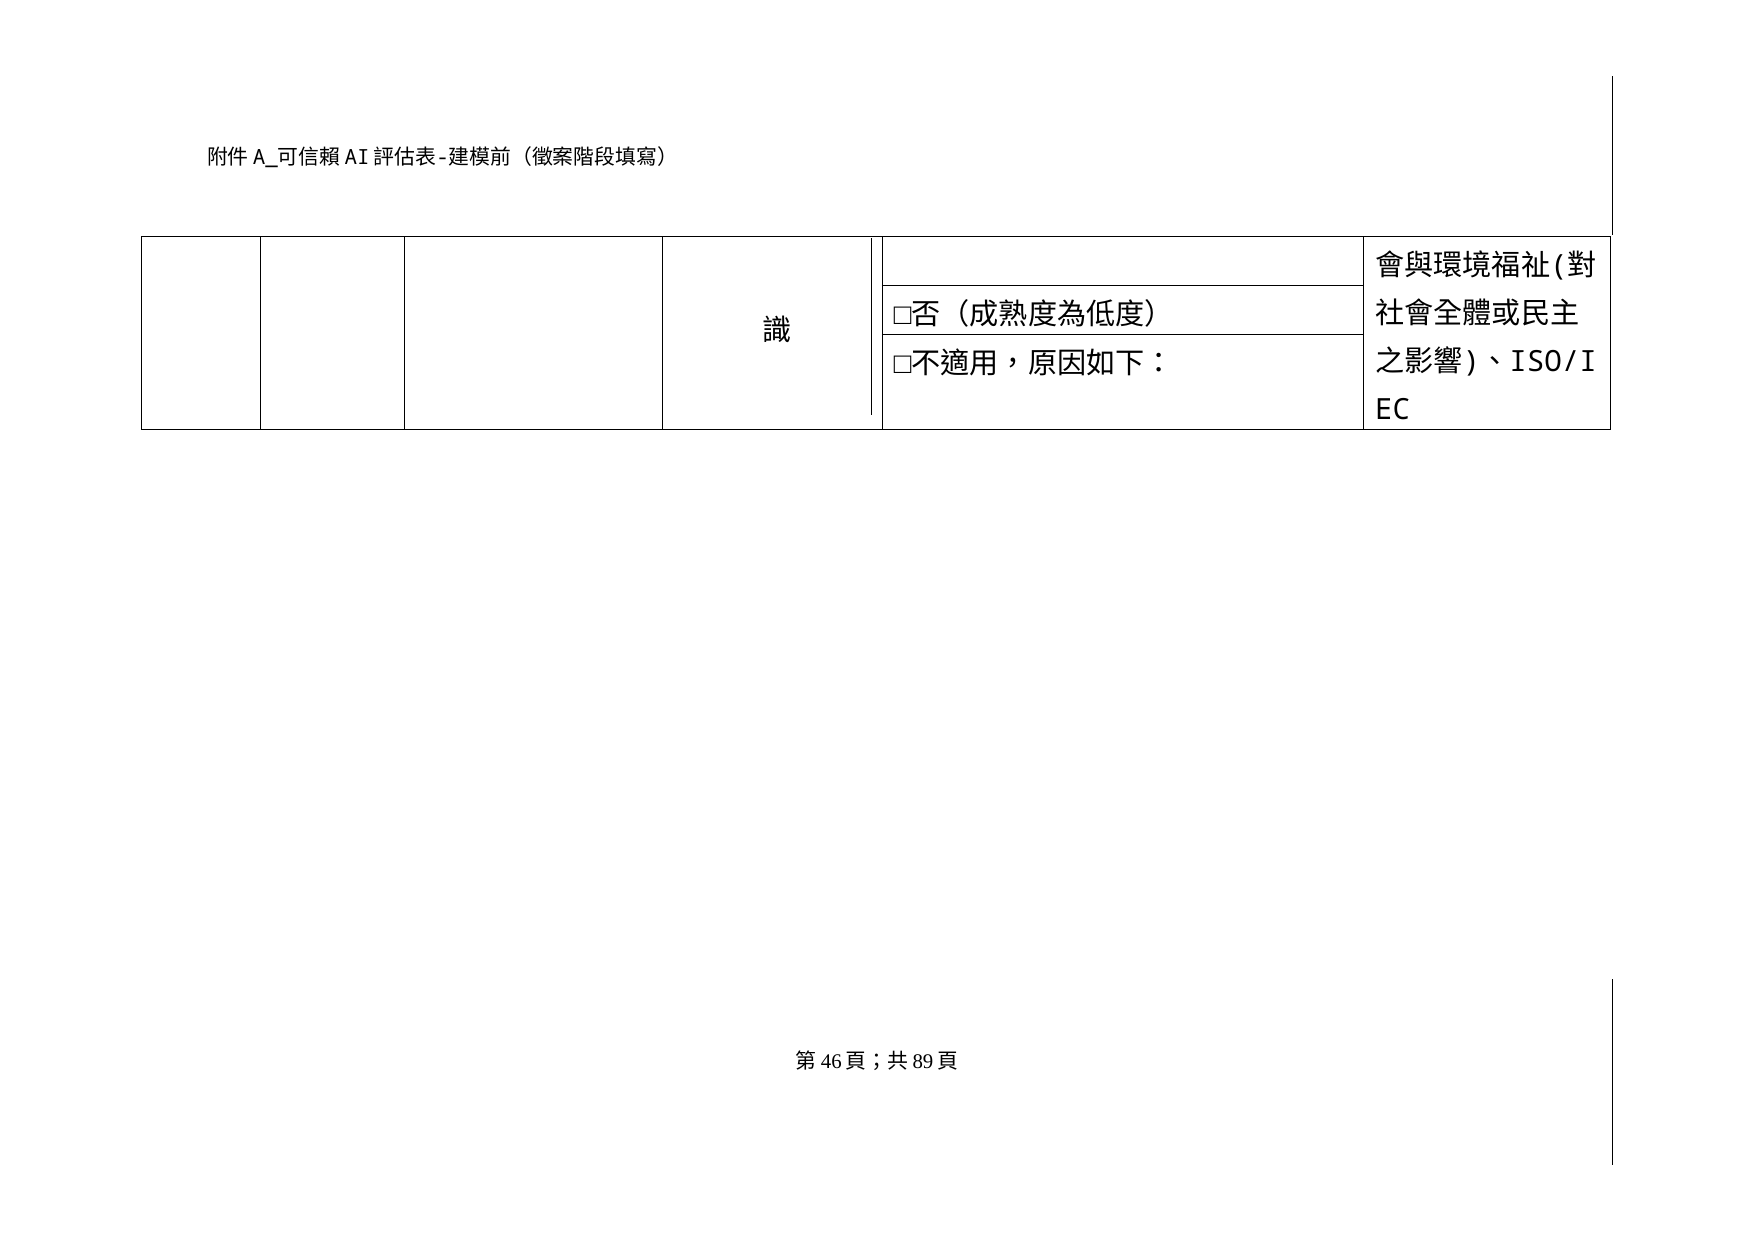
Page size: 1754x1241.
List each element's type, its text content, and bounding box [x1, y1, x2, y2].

table_cell □否（成熟度為低度） [883, 286, 1363, 334]
table_cell 低度：未識別 中度：已識別 高度：已識別並建立程序化識別機制(SOP) [674, 238, 870, 415]
table_cell □不適用，原因如下： [883, 335, 1363, 429]
table_cell 低度：未識別 中度：已識別 高度：已識別並建立程序化識別機制(SOP) [663, 237, 882, 429]
table_cell [883, 237, 1363, 285]
table_cell [261, 237, 404, 429]
table_cell [405, 237, 662, 429]
table_cell [142, 237, 260, 429]
table_cell 會與環境福祉(對社會全體或民主之影響)、ISO/IEC [1364, 237, 1610, 429]
